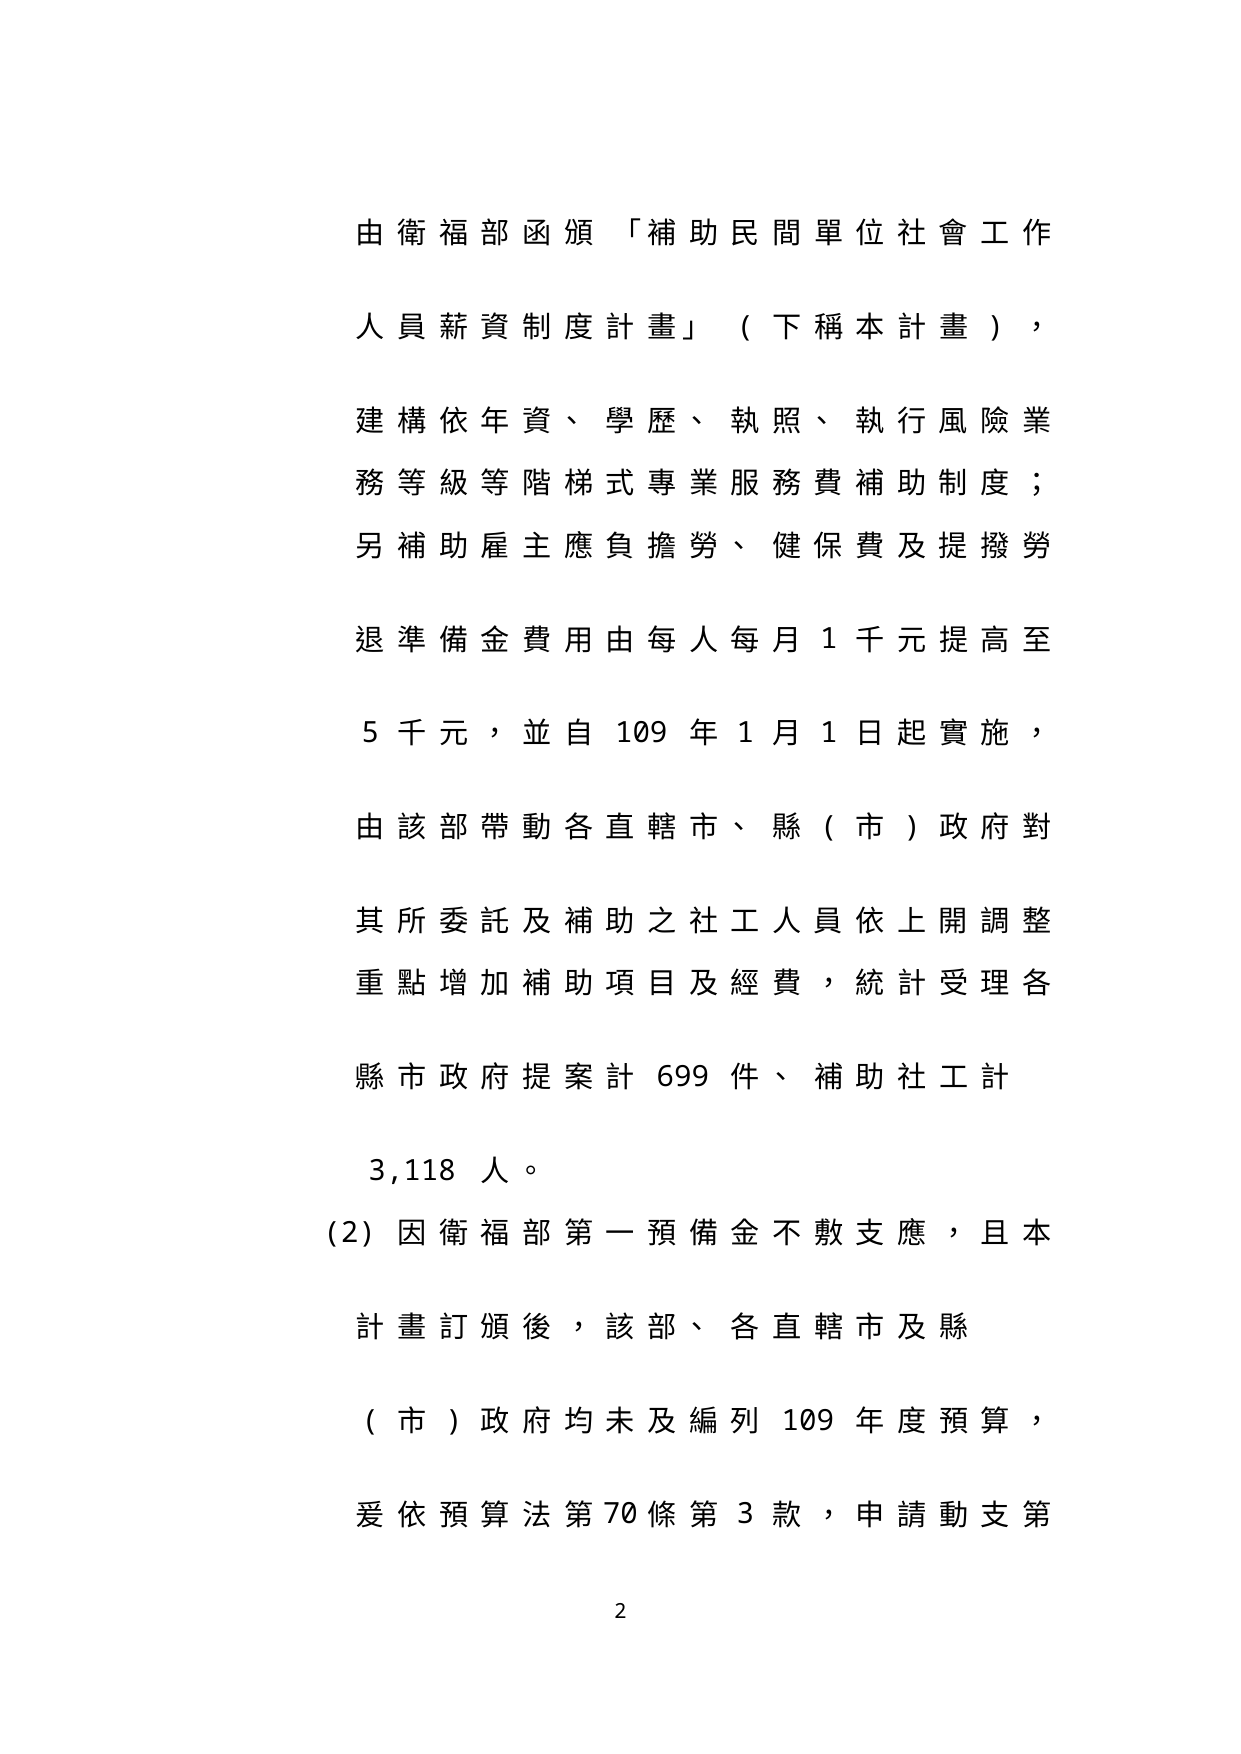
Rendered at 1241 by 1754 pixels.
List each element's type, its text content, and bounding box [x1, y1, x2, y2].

text 由衛福部函頒「補助民間單位社會工作人員薪資制度計畫」(下稱本計畫)，建構依年資、學歷、執照、執行風險業務等級等階梯式專業服務費補助制度；另補助雇主應負擔勞、健保費及提撥勞退準備金費用由每人每月1千元提高至5千元，並自109年1月1日起實施，由該部帶動各直轄市、縣(市)政府對其所委託及補助之社工人員依上開調整重點增加補助項目及經費，統計受理各縣市政府提案計699件、補助社工計3,118人。 [271, 189, 1058, 1189]
text (2)因衛福部第一預備金不敷支應，且本計畫訂頒後，該部、各直轄市及縣(市)政府均未及編列109年度預算，爰依預算法第70條第3款，申請動支第 [271, 1189, 1058, 1564]
